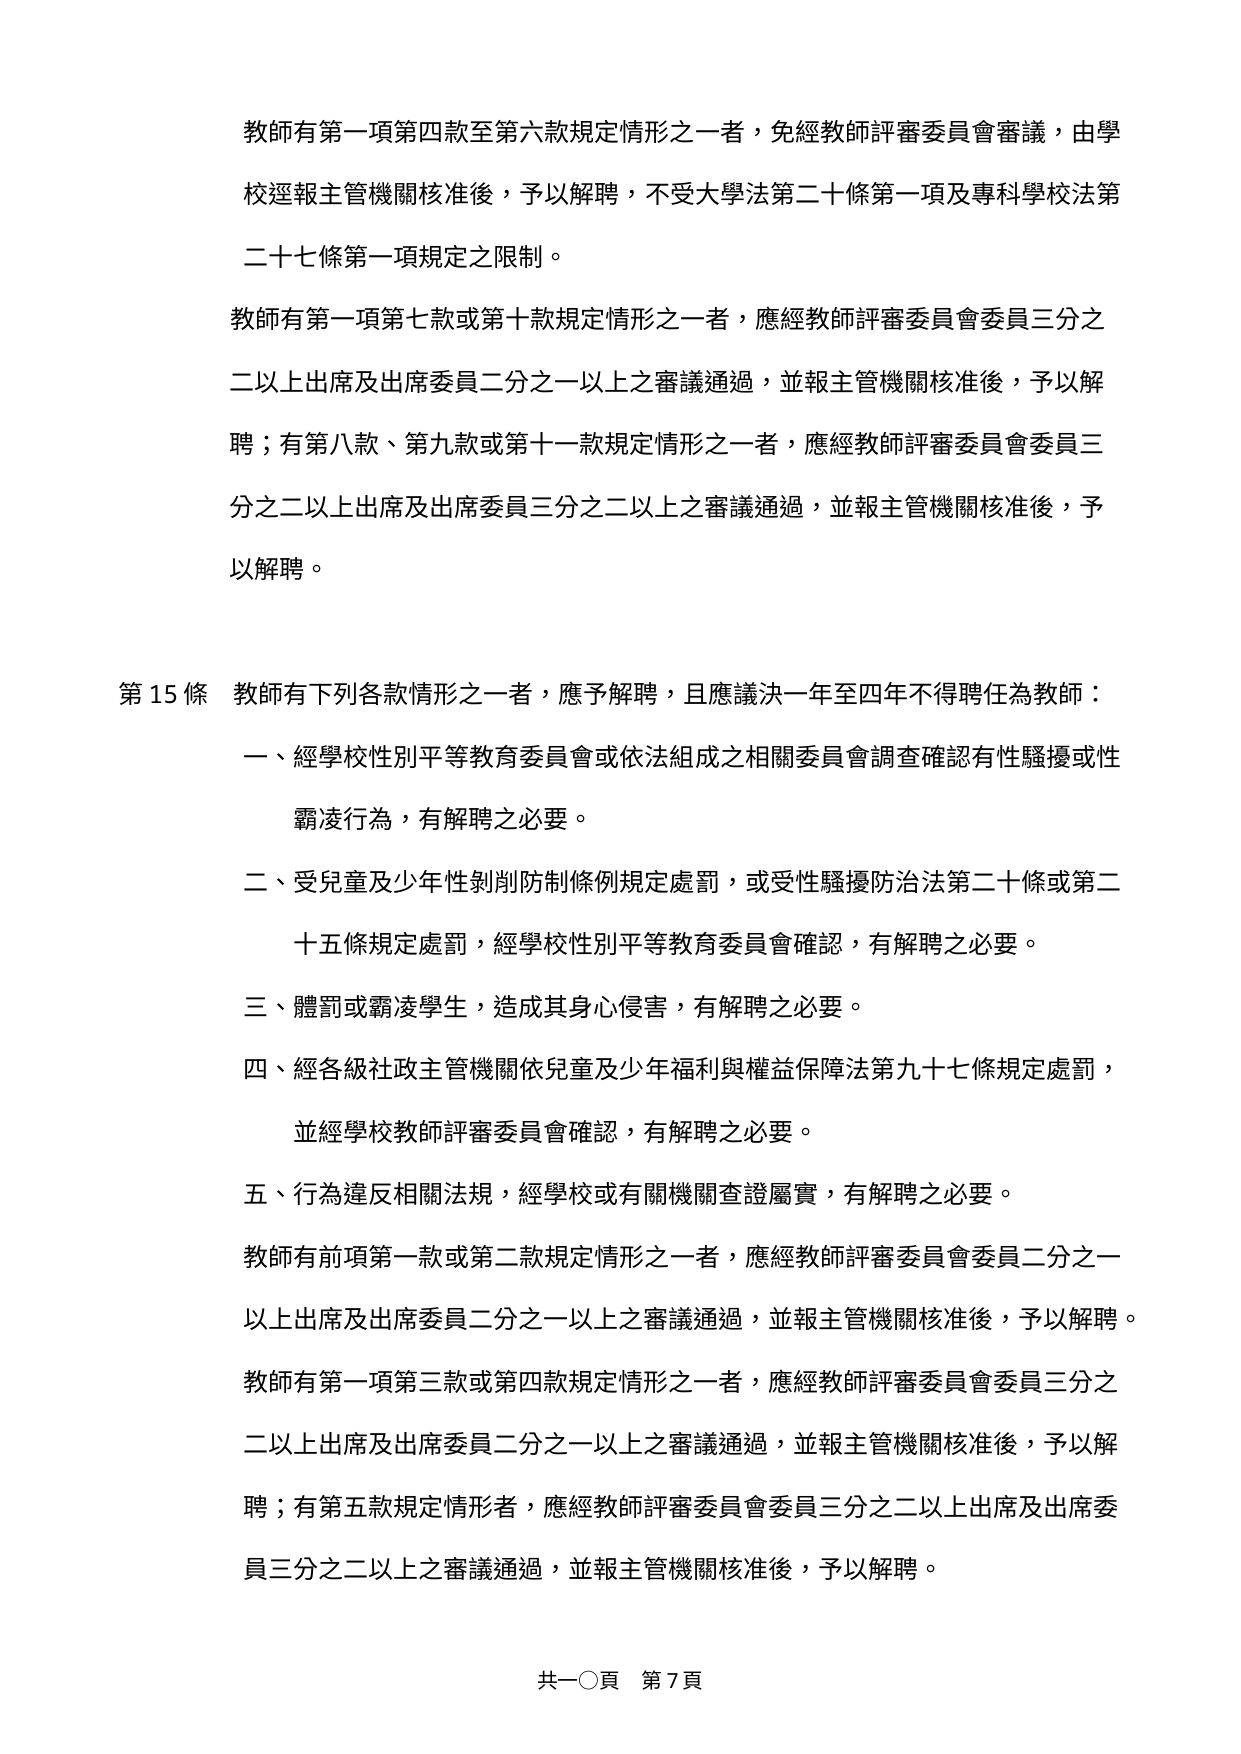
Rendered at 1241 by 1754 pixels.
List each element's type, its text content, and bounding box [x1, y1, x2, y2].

text 三、體罰或霸凌學生，造成其身心侵害，有解聘之必要。 [243, 963, 1122, 1026]
text 教師有前項第一款或第二款規定情形之一者，應經教師評審委員會委員二分之一以上出席及出席委員二分之一以上之審議通過，並報主管機關核准後，予以解聘。 [243, 1213, 1122, 1338]
text 一、經學校性別平等教育委員會或依法組成之相關委員會調查確認有性騷擾或性霸凌行為，有解聘之必要。 [243, 713, 1122, 838]
text 教師有第一項第三款或第四款規定情形之一者，應經教師評審委員會委員三分之二以上出席及出席委員二分之一以上之審議通過，並報主管機關核准後，予以解聘；有第五款規定情形者，應經教師評審委員會委員三分之二以上出席及出席委員三分之二以上之審議通過，並報主管機關核准後，予以解聘。 [243, 1338, 1122, 1588]
text 五、行為違反相關法規，經學校或有關機關查證屬實，有解聘之必要。 [243, 1151, 1122, 1213]
text 教師有第一項第四款至第六款規定情形之一者，免經教師評審委員會審議，由學校逕報主管機關核准後，予以解聘，不受大學法第二十條第一項及專科學校法第二十七條第一項規定之限制。 [243, 88, 1122, 276]
text 四、經各級社政主管機關依兒童及少年福利與權益保障法第九十七條規定處罰，並經學校教師評審委員會確認，有解聘之必要。 [243, 1026, 1122, 1151]
text 第15條 教師有下列各款情形之一者，應予解聘，且應議決一年至四年不得聘任為教師： [118, 651, 1122, 713]
text 二、受兒童及少年性剝削防制條例規定處罰，或受性騷擾防治法第二十條或第二十五條規定處罰，經學校性別平等教育委員會確認，有解聘之必要。 [243, 838, 1122, 963]
text 教師有第一項第七款或第十款規定情形之一者，應經教師評審委員會委員三分之二以上出席及出席委員二分之一以上之審議通過，並報主管機關核准後，予以解聘；有第八款、第九款或第十一款規定情形之一者，應經教師評審委員會委員三分之二以上出席及出席委員三分之二以上之審議通過，並報主管機關核准後，予以解聘。 [229, 276, 1122, 588]
